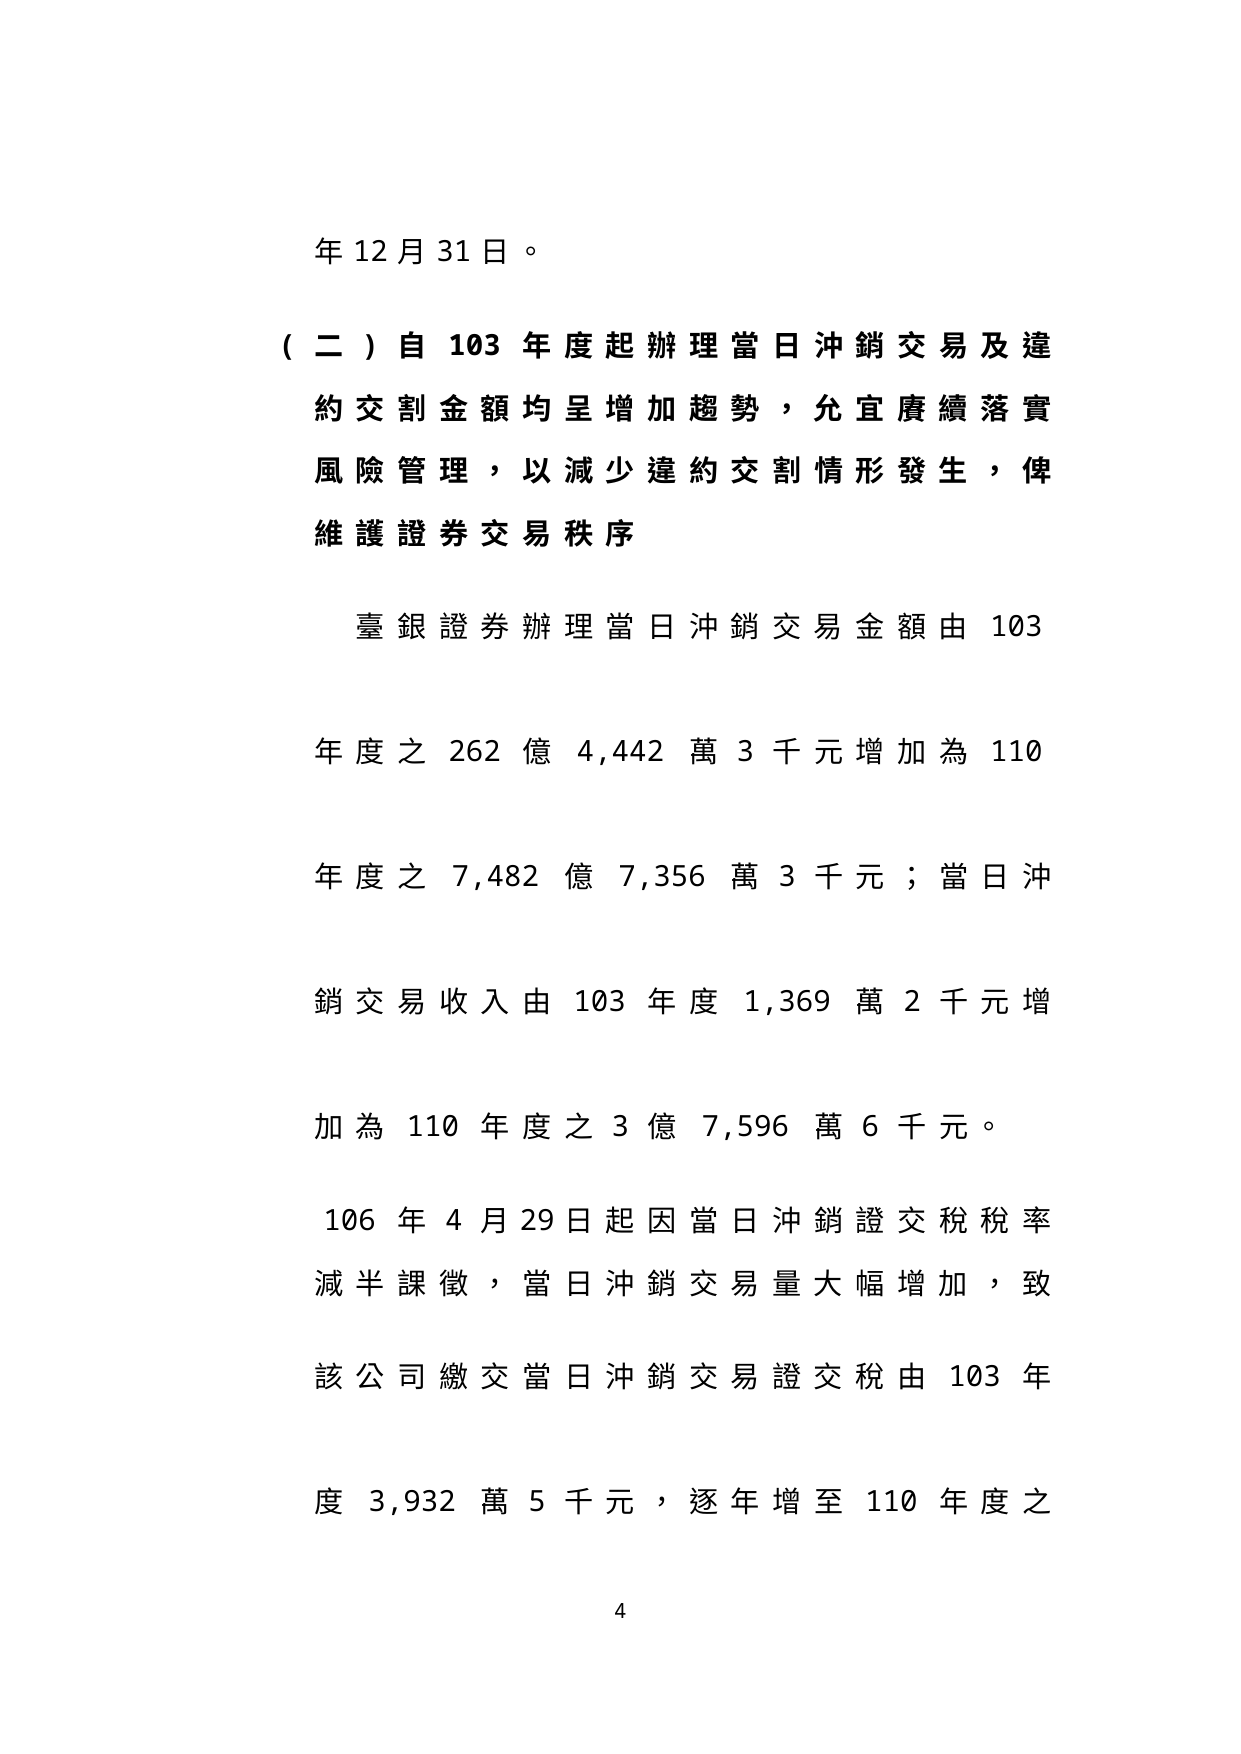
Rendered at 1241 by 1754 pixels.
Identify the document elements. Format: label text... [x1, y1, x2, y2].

text 臺銀證券辦理當日沖銷交易金額由103年度之262億4,442萬3千元增加為110年度之7,482億7,356萬3千元；當日沖銷交易收入由103年度1,369萬2千元增加為110年度之3億7,596萬6千元。106年4月29日起因當日沖銷證交稅稅率減半課徵，當日沖銷交易量大幅增加，致該公司繳交當日沖銷交易證交稅由103年度3,932萬5千元，逐年增至110年度之 [270, 552, 1058, 1552]
text 當日沖銷交易係指投資人與證券經紀商約定就其同一受託買賣帳戶於同一營業日，對主管機關指定之上市(櫃)有價證券，委託現款買進與現券賣出同種類有價證券成交後，就同種類有價證券相同數量部分相抵之普通交割買賣，按買賣沖銷後差價辦理款項交割。我國自103年開放先買後賣及先賣後買之當日沖銷交易，並於106年4月29日起減半課徵當日沖銷證券交易稅(下稱證交稅)，該措施業延長至113年12月31日。 [270, 177, 1058, 302]
text (二)自103年度起辦理當日沖銷交易及違約交割金額均呈增加趨勢，允宜賡續落實風險管理，以減少違約交割情形發生，俾維護證券交易秩序 [241, 302, 1058, 552]
